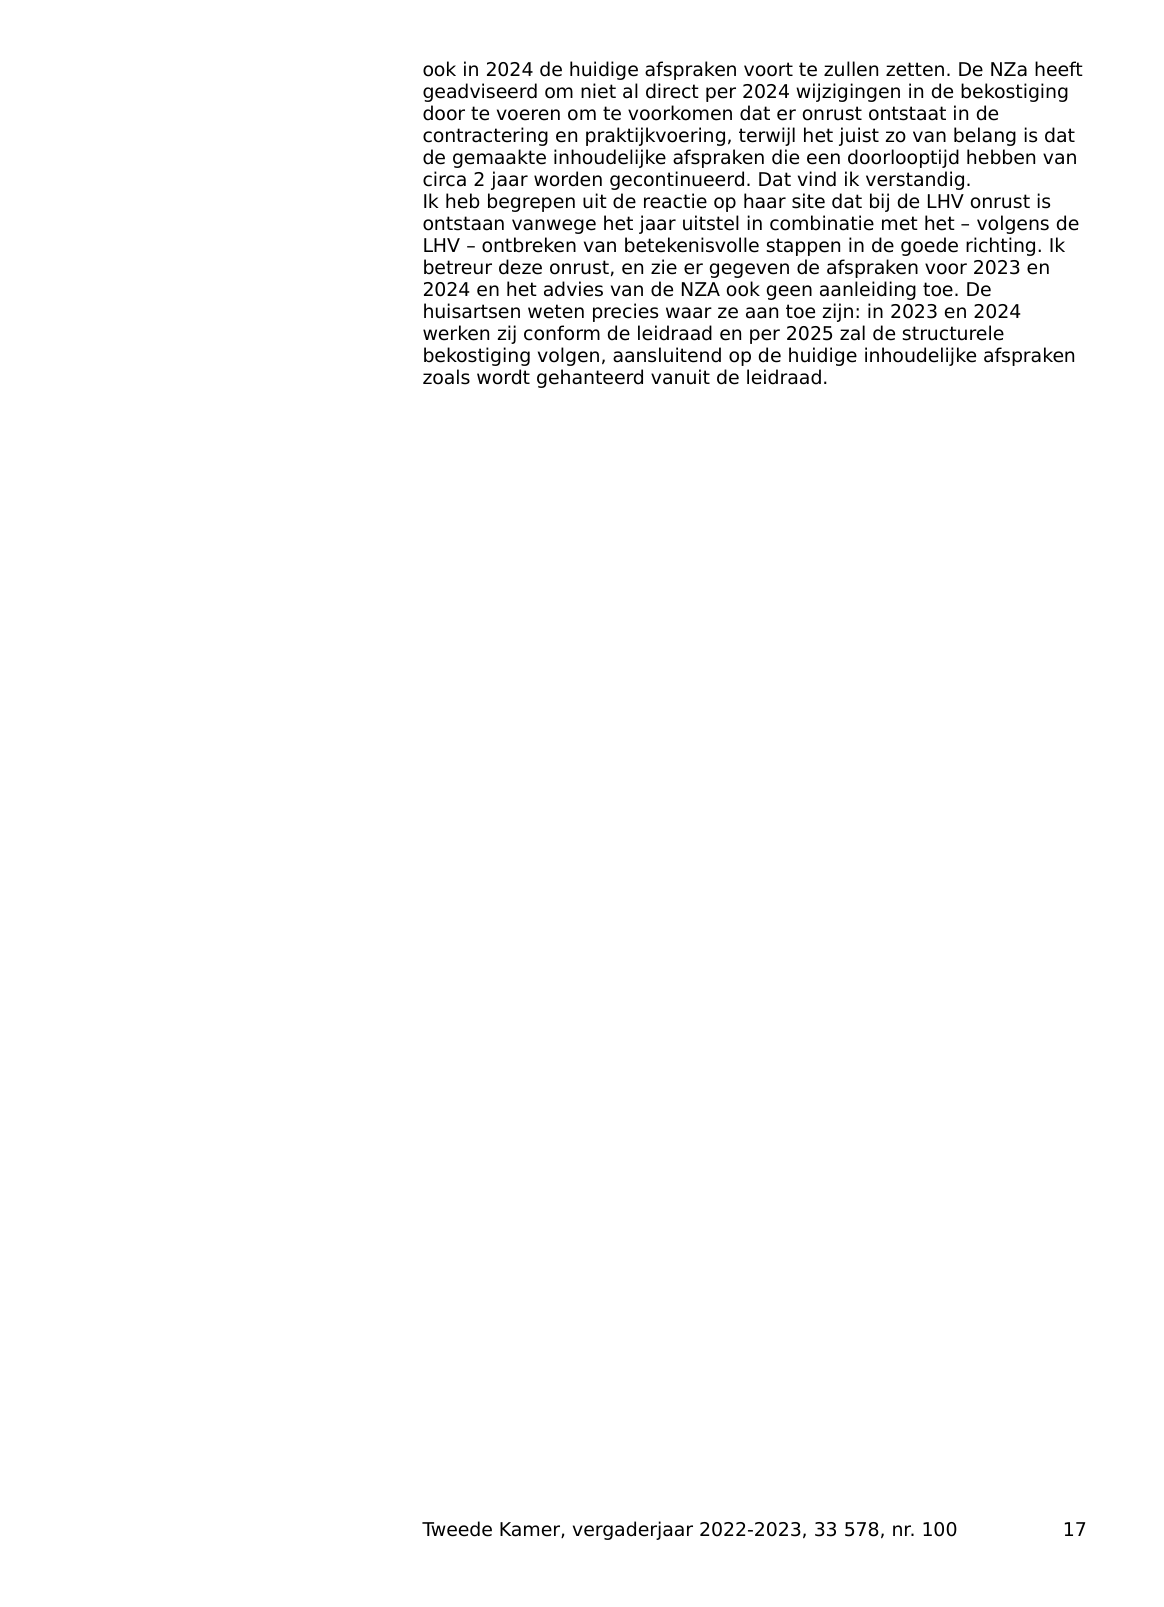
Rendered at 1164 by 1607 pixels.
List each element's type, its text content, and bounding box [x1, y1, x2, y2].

text Ik heb begrepen uit de reactie op haar site dat bij de LHV onrust is ontstaan vanwege het jaar uitstel in combinatie met het – volgens de LHV – ontbreken van betekenisvolle stappen in de goede richting. Ik betreur deze onrust, en zie er gegeven de afspraken voor 2023 en 2024 en het advies van de NZA ook geen aanleiding toe. De huisartsen weten precies waar ze aan toe zijn: in 2023 en 2024 werken zij conform de leidraad en per 2025 zal de structurele bekostiging volgen, aansluitend op de huidige inhoudelijke afspraken zoals wordt gehanteerd vanuit de leidraad. [422, 191, 1087, 389]
text ook in 2024 de huidige afspraken voort te zullen zetten. De NZa heeft geadviseerd om niet al direct per 2024 wijzigingen in de bekostiging door te voeren om te voorkomen dat er onrust ontstaat in de contractering en praktijkvoering, terwijl het juist zo van belang is dat de gemaakte inhoudelijke afspraken die een doorlooptijd hebben van circa 2 jaar worden gecontinueerd. Dat vind ik verstandig. [422, 59, 1087, 191]
